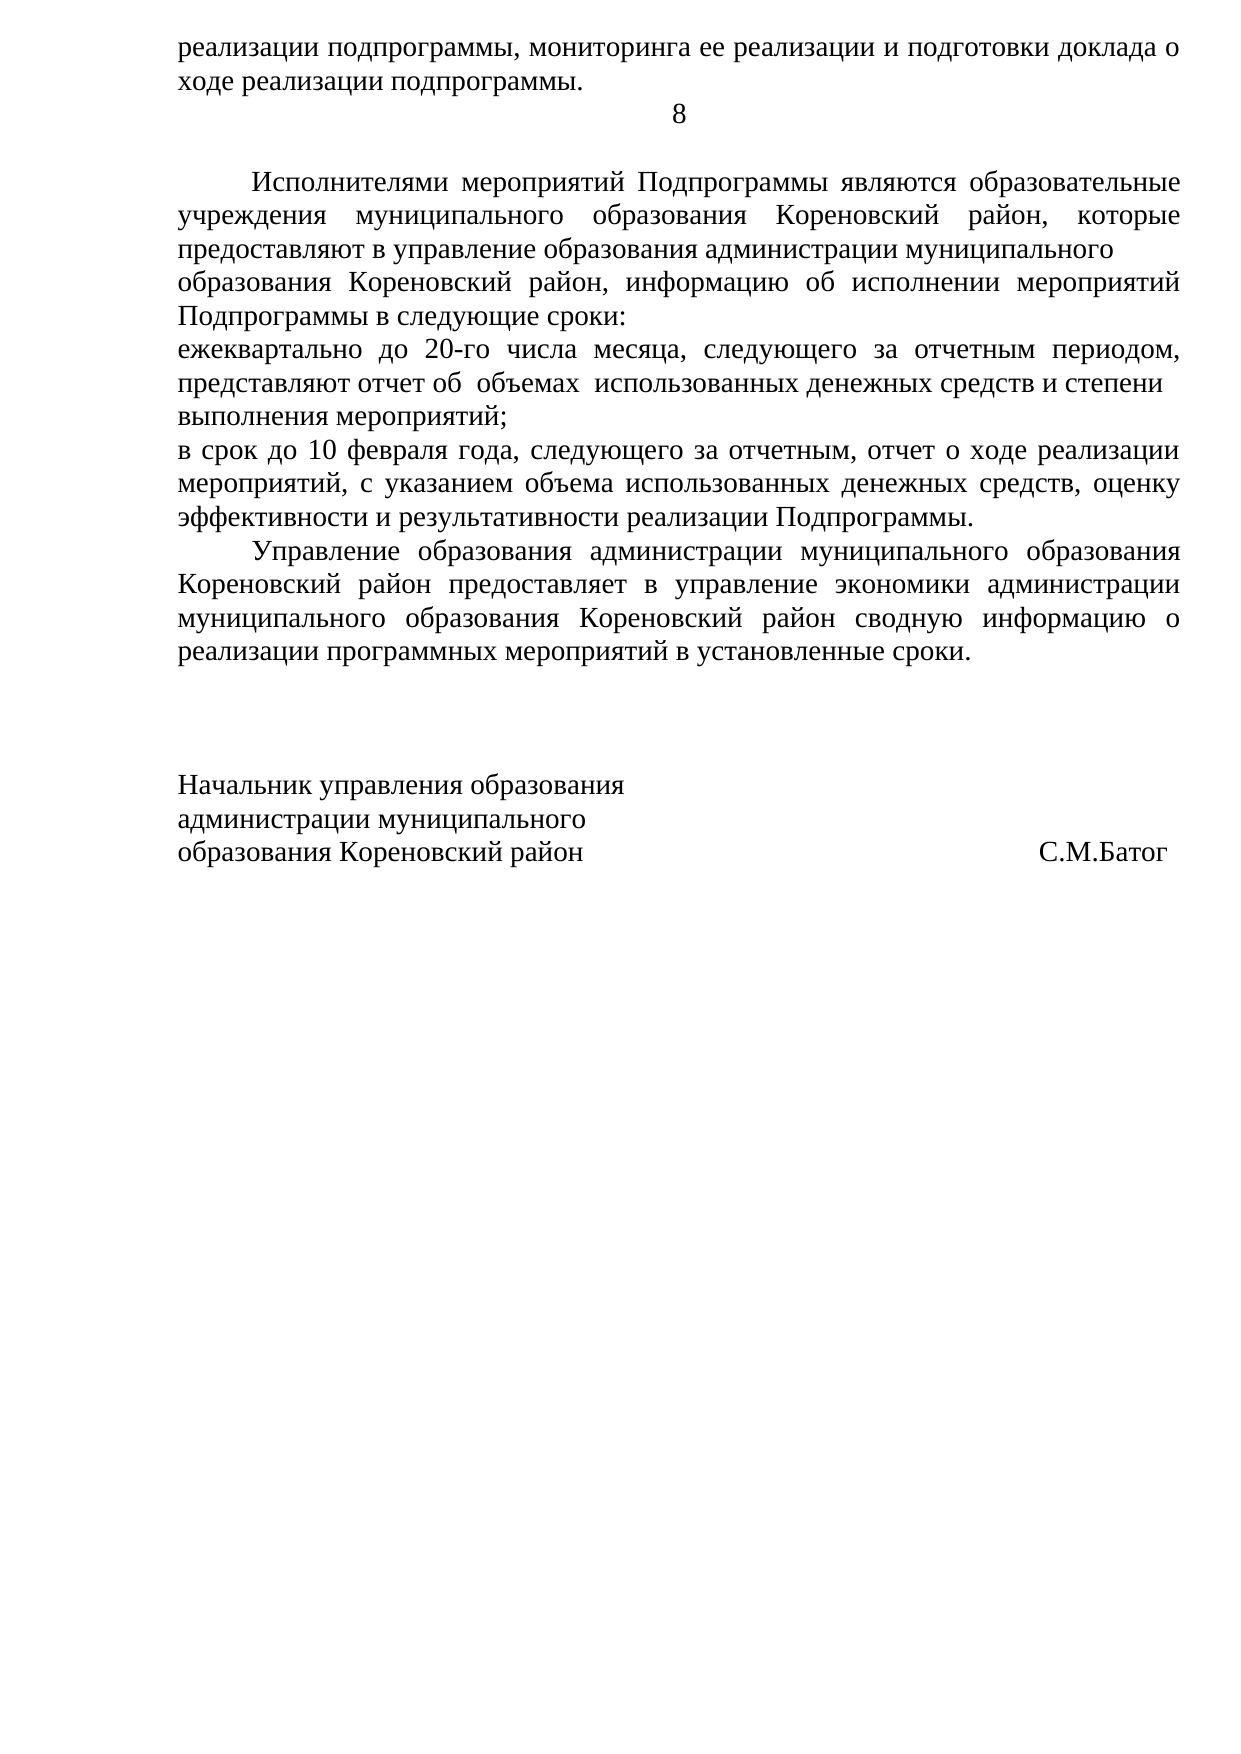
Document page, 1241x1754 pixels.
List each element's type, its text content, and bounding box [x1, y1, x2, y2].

text образования Кореновский район С.М.Батог [177, 834, 1181, 868]
text Управление образования администрации муниципального образования Кореновский район предоставляет в управление экономики администрации муниципального образования Кореновский район сводную информацию о реализации программных мероприятий в установленные сроки. [177, 533, 1181, 667]
text реализации подпрограммы, мониторинга ее реализации и подготовки доклада о ходе реализации подпрограммы. [177, 29, 1181, 97]
text ежеквартально до 20-го числа месяца, следующего за отчетным периодом, представляют отчет об объемах использованных денежных средств и степени [177, 331, 1181, 398]
text образования Кореновский район, информацию об исполнении мероприятий Подпрограммы в следующие сроки: [177, 264, 1181, 331]
text выполнения мероприятий; [177, 398, 1181, 432]
text администрации муниципального [177, 801, 1181, 834]
text в срок до 10 февраля года, следующего за отчетным, отчет о ходе реализации мероприятий, с указанием объема использованных денежных средств, оценку эффективности и результативности реализации Подпрограммы. [177, 432, 1181, 533]
text Начальник управления образования [177, 767, 1181, 801]
text Исполнителями мероприятий Подпрограммы являются образовательные учреждения муниципального образования Кореновский район, которые предоставляют в управление образования администрации муниципального [177, 164, 1181, 264]
text 8 [177, 97, 1181, 130]
